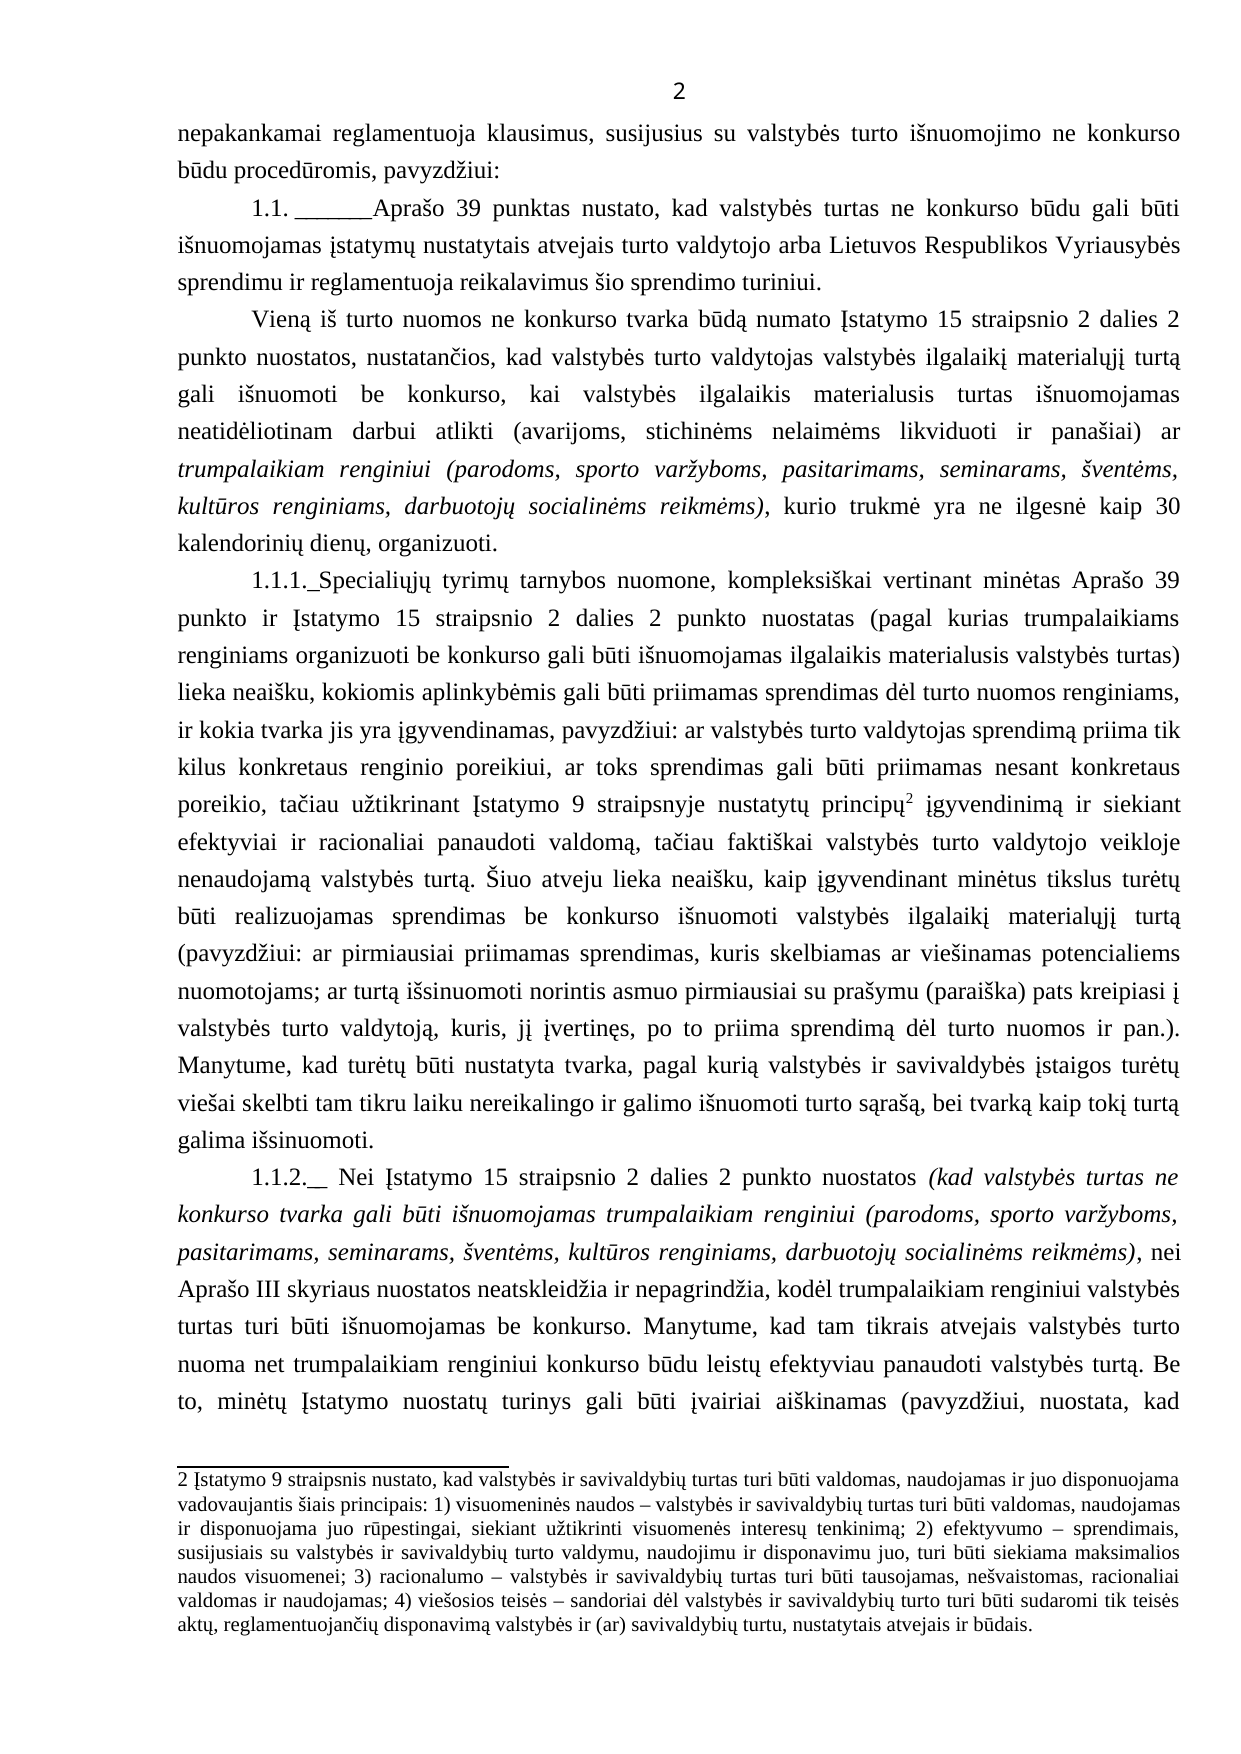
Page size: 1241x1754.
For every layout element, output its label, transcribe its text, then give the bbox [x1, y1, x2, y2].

text Vieną iš turto nuomos ne konkurso tvarka būdą numato Įstatymo 15 straipsnio 2 dalies 2 punkto nuostatos, nustatančios, kad valstybės turto valdytojas valstybės ilgalaikį materialųjį turtą gali išnuomoti be konkurso, kai valstybės ilgalaikis materialusis turtas išnuomojamas neatidėliotinam darbui atlikti (avarijoms, stichinėms nelaimėms likviduoti ir panašiai) ar trumpalaikiam renginiui (parodoms, sporto varžyboms, pasitarimams, seminarams, šventėms, kultūros renginiams, darbuotojų socialinėms reikmėms), kurio trukmė yra ne ilgesnė kaip 30 kalendorinių dienų, organizuoti. [177, 304, 1181, 557]
text Įstatymo 9 straipsnis nustato, kad valstybės ir savivaldybių turtas turi būti valdomas, naudojamas ir juo disponuojama vadovaujantis šiais principais: 1) visuomeninės naudos – valstybės ir savivaldybių turtas turi būti valdomas, naudojamas ir disponuojama juo rūpestingai, siekiant užtikrinti visuomenės interesų tenkinimą; 2) efektyvumo – sprendimais, susijusiais su valstybės ir savivaldybių turto valdymu, naudojimu ir disponavimu juo, turi būti siekiama maksimalios naudos visuomenei; 3) racionalumo – valstybės ir savivaldybių turtas turi būti tausojamas, nešvaistomas, racionaliai valdomas ir naudojamas; 4) viešosios teisės – sandoriai dėl valstybės ir savivaldybių turto turi būti sudaromi tik teisės aktų, reglamentuojančių disponavimą valstybės ir (ar) savivaldybių turtu, nustatytais atvejais ir būdais. [177, 1467, 1181, 1636]
text 1.1.1. Specialiųjų tyrimų tarnybos nuomone, kompleksiškai vertinant minėtas Aprašo 39 punkto ir Įstatymo 15 straipsnio 2 dalies 2 punkto nuostatas (pagal kurias trumpalaikiams renginiams organizuoti be konkurso gali būti išnuomojamas ilgalaikis materialusis valstybės turtas) lieka neaišku, kokiomis aplinkybėmis gali būti priimamas sprendimas dėl turto nuomos renginiams, ir kokia tvarka jis yra įgyvendinamas, pavyzdžiui: ar valstybės turto valdytojas sprendimą priima tik kilus konkretaus renginio poreikiui, ar toks sprendimas gali būti priimamas nesant konkretaus poreikio, tačiau užtikrinant Įstatymo 9 straipsnyje nustatytų principų įgyvendinimą ir siekiant efektyviai ir racionaliai panaudoti valdomą, tačiau faktiškai valstybės turto valdytojo veikloje nenaudojamą valstybės turtą. Šiuo atveju lieka neaišku, kaip įgyvendinant minėtus tikslus turėtų būti realizuojamas sprendimas be konkurso išnuomoti valstybės ilgalaikį materialųjį turtą (pavyzdžiui: ar pirmiausiai priimamas sprendimas, kuris skelbiamas ar viešinamas potencialiems nuomotojams; ar turtą išsinuomoti norintis asmuo pirmiausiai su prašymu (paraiška) pats kreipiasi į valstybės turto valdytoją, kuris, jį įvertinęs, po to priima sprendimą dėl turto nuomos ir pan.). Manytume, kad turėtų būti nustatyta tvarka, pagal kurią valstybės ir savivaldybės įstaigos turėtų viešai skelbti tam tikru laiku nereikalingo ir galimo išnuomoti turto sąrašą, bei tvarką kaip tokį turtą galima išsinuomoti. [177, 566, 1181, 1154]
text 1.1. Aprašo 39 punktas nustato, kad valstybės turtas ne konkurso būdu gali būti išnuomojamas įstatymų nustatytais atvejais turto valdytojo arba Lietuvos Respublikos Vyriausybės sprendimu ir reglamentuoja reikalavimus šio sprendimo turiniui. [177, 193, 1181, 296]
text 1.1.2. Nei Įstatymo 15 straipsnio 2 dalies 2 punkto nuostatos (kad valstybės turtas ne konkurso tvarka gali būti išnuomojamas trumpalaikiam renginiui (parodoms, sporto varžyboms, pasitarimams, seminarams, šventėms, kultūros renginiams, darbuotojų socialinėms reikmėms), nei Aprašo III skyriaus nuostatos neatskleidžia ir nepagrindžia, kodėl trumpalaikiam renginiui valstybės turtas turi būti išnuomojamas be konkurso. Manytume, kad tam tikrais atvejais valstybės turto nuoma net trumpalaikiam renginiui konkurso būdu leistų efektyviau panaudoti valstybės turtą. Be to, minėtų Įstatymo nuostatų turinys gali būti įvairiai aiškinamas (pavyzdžiui, nuostata, kad [177, 1162, 1181, 1415]
text nepakankamai reglamentuoja klausimus, susijusius su valstybės turto išnuomojimo ne konkurso būdu procedūromis, pavyzdžiui: [177, 118, 1181, 184]
